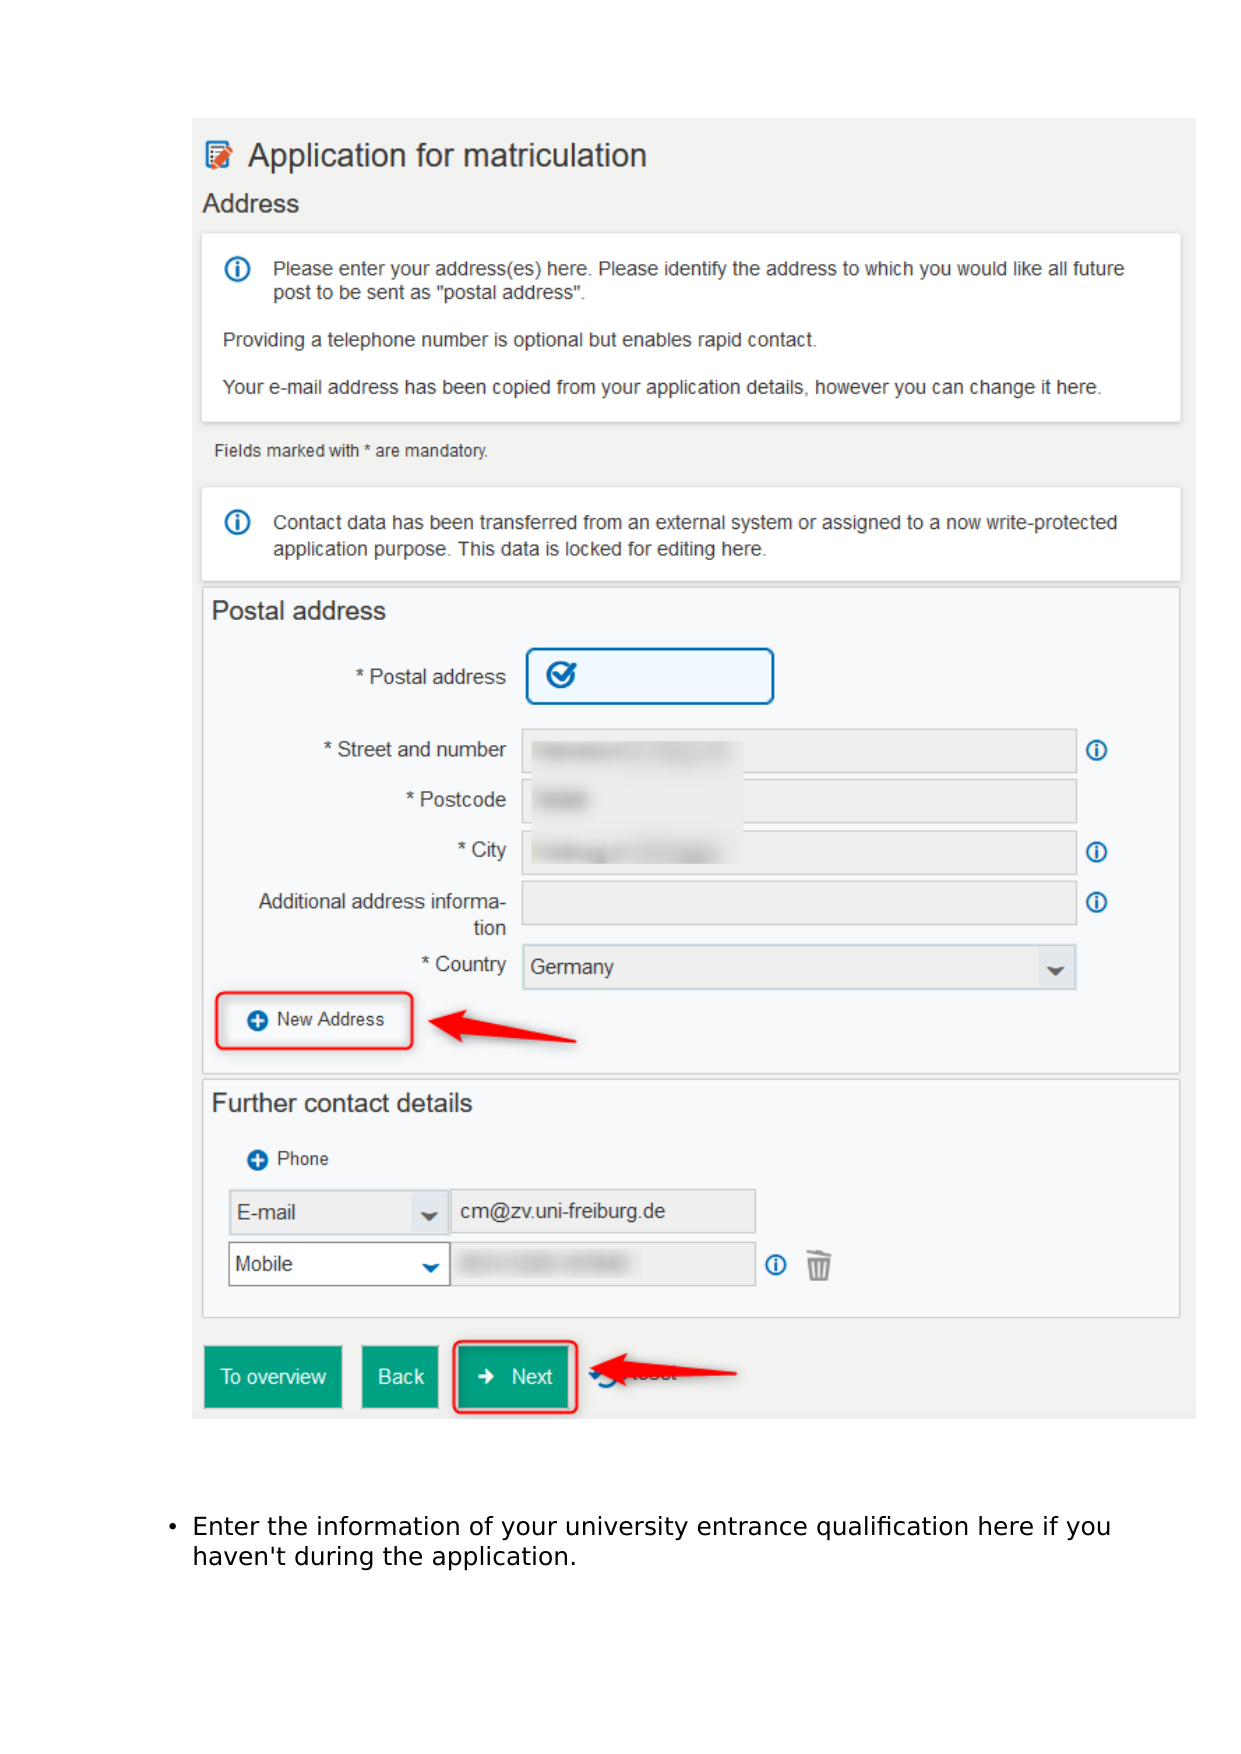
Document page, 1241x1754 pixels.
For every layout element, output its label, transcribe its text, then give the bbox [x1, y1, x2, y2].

list [177, 118, 1122, 1512]
list Enter the information of your university entrance qualification here if you haven't during the application. [177, 1512, 1122, 1571]
picture [192, 118, 1196, 1419]
